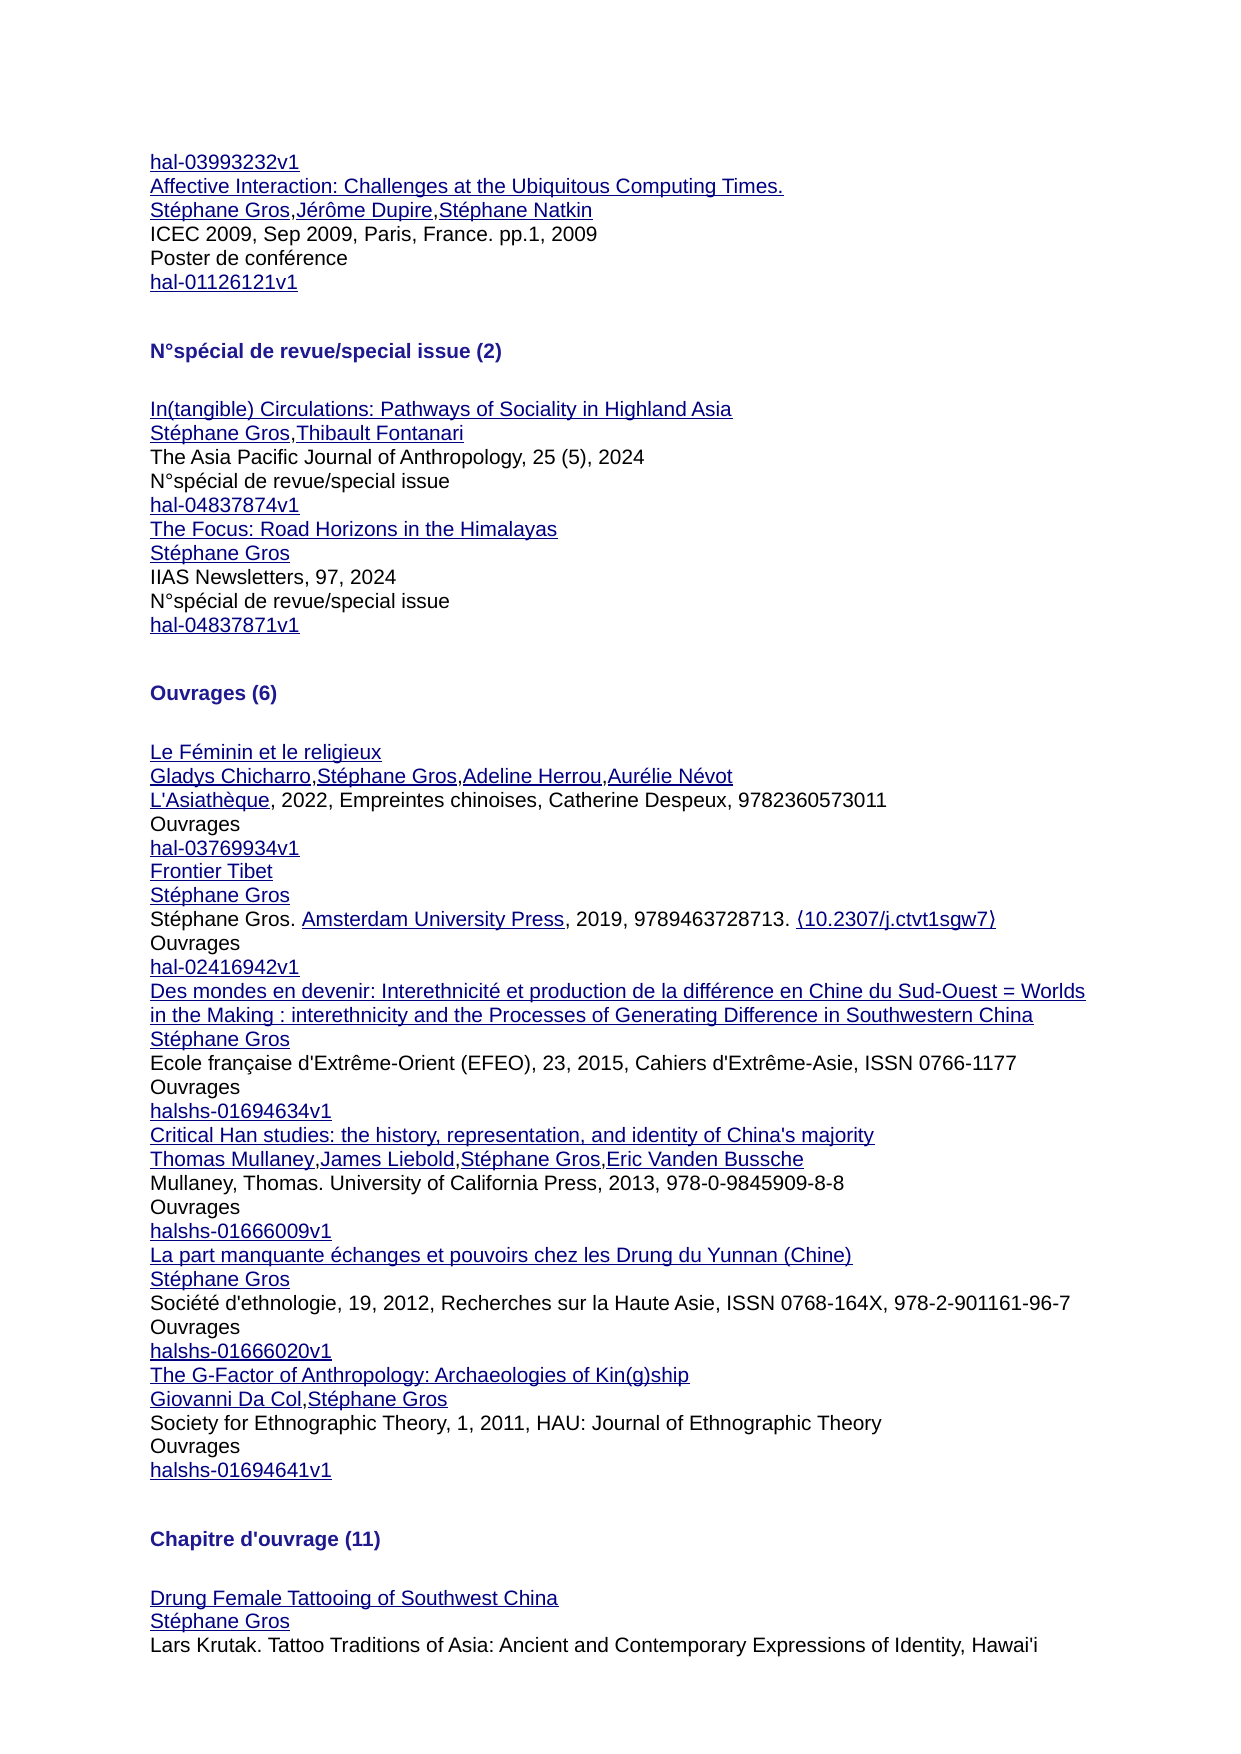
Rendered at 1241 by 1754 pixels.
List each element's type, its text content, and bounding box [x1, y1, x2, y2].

table_header Drung Female Tattooing of Southwest China Stéphane Gros Lars Krutak. Tattoo Traditions of Asia: Ancient and Contemporary Expressions of Identity, Hawai'i [150, 1585, 1090, 1657]
table_cell The Focus: Road Horizons in the Himalayas Stéphane Gros IIAS Newsletters, 97, 2024 N°spécial de revue/special issue hal-04837871v1 [150, 517, 1090, 636]
table_cell La part manquante échanges et pouvoirs chez les Drung du Yunnan (Chine) Stéphane Gros Société d'ethnologie, 19, 2012, Recherches sur la Haute Asie, ISSN 0768‐164X, 978‐2‐901161‐96‐7 Ouvrages halshs-01666020v1 [150, 1243, 1090, 1362]
subtitle N°spécial de revue/special issue (2) [150, 338, 1090, 362]
table_header Le Féminin et le religieux Gladys Chicharro,Stéphane Gros,Adeline Herrou,Aurélie Névot L'Asiathèque, 2022, Empreintes chinoises, Catherine Despeux, 9782360573011 Ouvrages hal-03769934v1 [150, 740, 1090, 859]
table_cell Des mondes en devenir: Interethnicité et production de la différence en Chine du Sud-Ouest = Worlds in the Making : interethnicity and the Processes of Generating Difference in Southwestern China Stéphane Gros Ecole française d'Extrême-Orient (EFEO), 23, 2015, Cahiers d'Extrême-Asie, ISSN 0766-1177 Ouvrages halshs-01694634v1 [150, 979, 1090, 1123]
subtitle Ouvrages (6) [150, 681, 1090, 705]
table_cell Critical Han studies: the history, representation, and identity of China's majority Thomas Mullaney,James Liebold,Stéphane Gros,Eric Vanden Bussche Mullaney, Thomas. University of California Press, 2013, 978‐0‐9845909‐8‐8 Ouvrages halshs-01666009v1 [150, 1123, 1090, 1243]
table_cell Frontier Tibet Stéphane Gros Stéphane Gros. Amsterdam University Press, 2019, 9789463728713. ⟨10.2307/j.ctvt1sgw7⟩ Ouvrages hal-02416942v1 [150, 859, 1090, 979]
table_cell Affective Interaction: Challenges at the Ubiquitous Computing Times. Stéphane Gros,Jérôme Dupire,Stéphane Natkin ICEC 2009, Sep 2009, Paris, France. pp.1, 2009 Poster de conférence hal-01126121v1 [150, 174, 1090, 294]
table_header In(tangible) Circulations: Pathways of Sociality in Highland Asia Stéphane Gros,Thibault Fontanari The Asia Pacific Journal of Anthropology, 25 (5), 2024 N°spécial de revue/special issue hal-04837874v1 [150, 397, 1090, 517]
table_header hal-03993232v1 [150, 150, 1090, 174]
table_cell The G-Factor of Anthropology: Archaeologies of Kin(g)ship Giovanni Da Col,Stéphane Gros Society for Ethnographic Theory, 1, 2011, HAU: Journal of Ethnographic Theory Ouvrages halshs-01694641v1 [150, 1363, 1090, 1482]
subtitle Chapitre d'ouvrage (11) [150, 1527, 1090, 1551]
